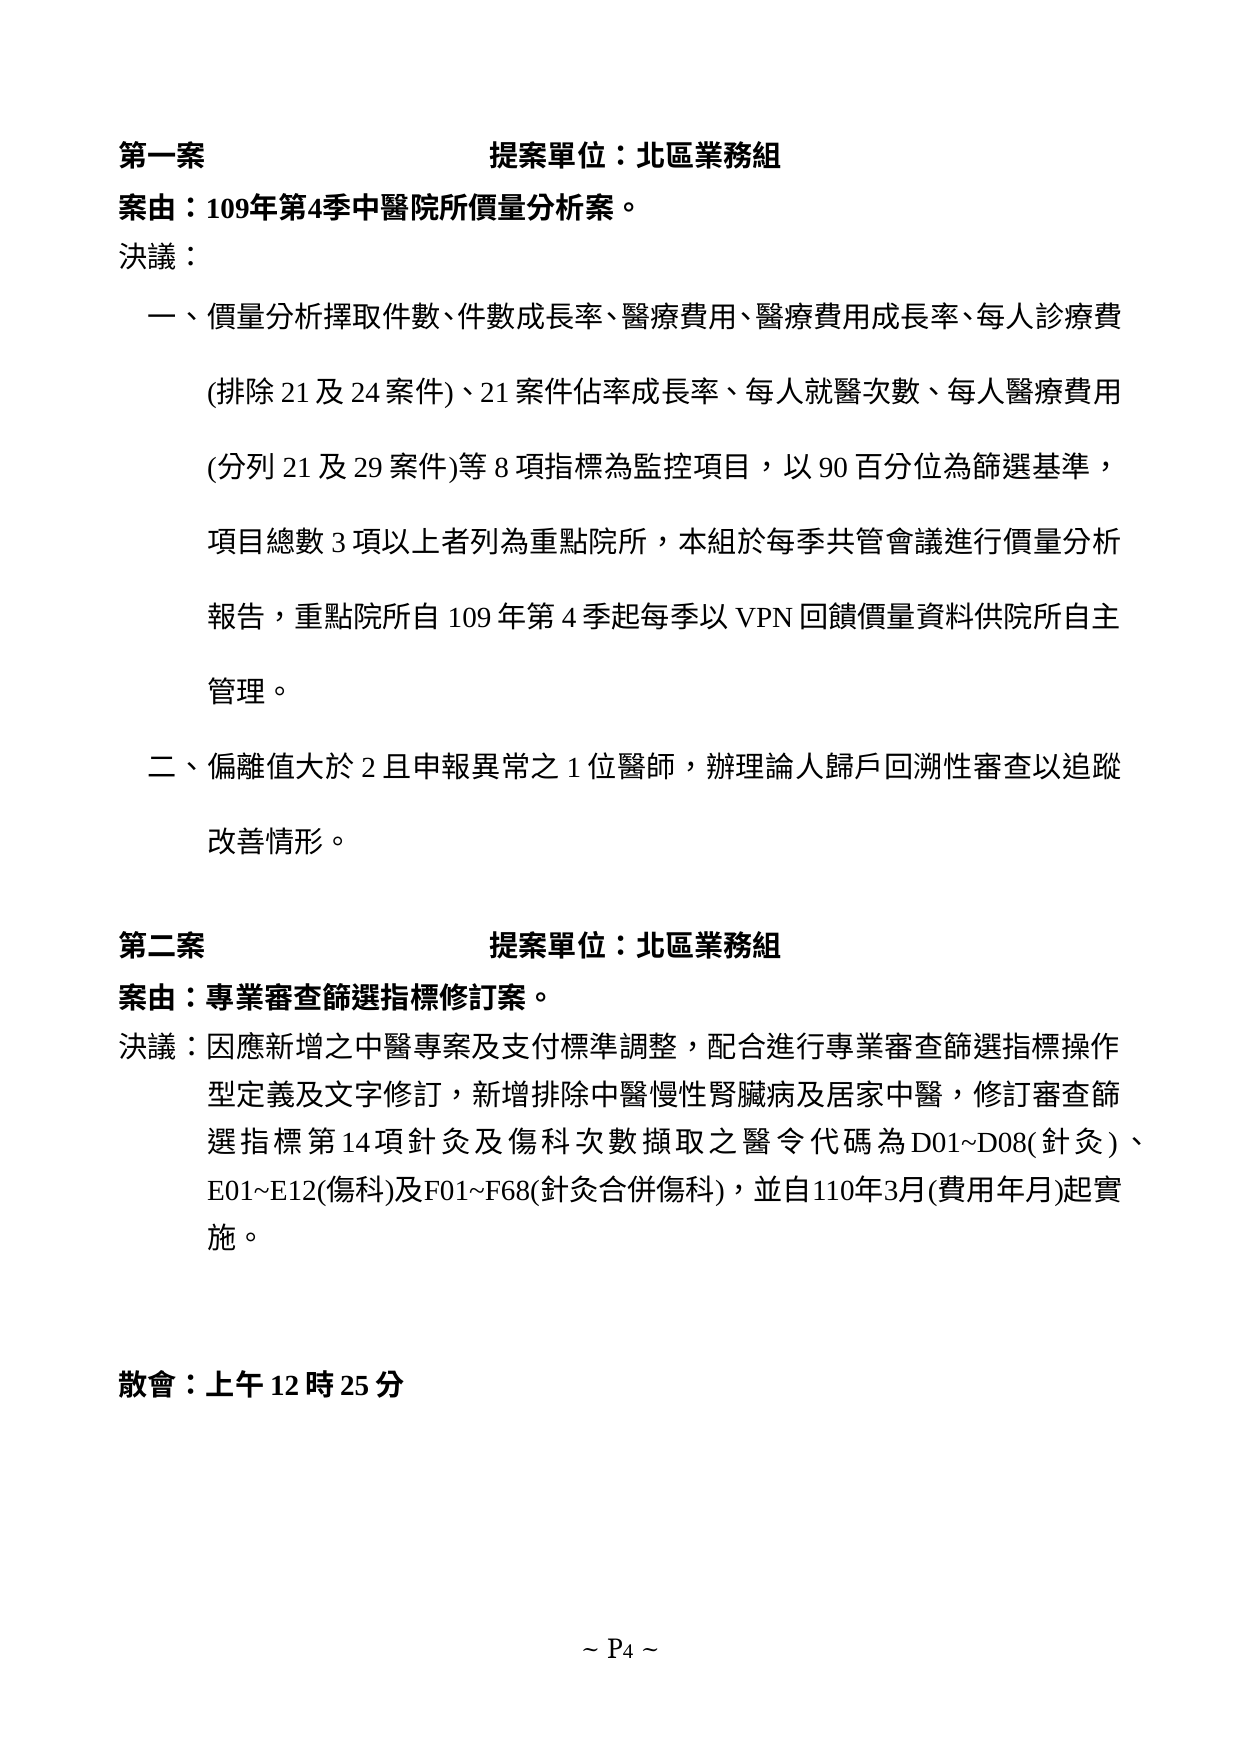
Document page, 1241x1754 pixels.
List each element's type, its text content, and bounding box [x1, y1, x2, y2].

text 散會：上午12時25分 [118, 1354, 1122, 1406]
text 案由：專業審查篩選指標修訂案。 [118, 967, 1122, 1019]
text 決議： [118, 229, 1122, 277]
text 第二案 提案單位：北區業務組 [118, 914, 1137, 967]
list 價量分析擇取件數、件數成長率、醫療費用、醫療費用成長率、每人診療費(排除21及24案件)、21案件佔率成長率、每人就醫次數、每人醫療費用(分列21及29案件)等8項指標為監控項目，以90百分位為篩選基準，項目總數3項以上者列為重點院所，本組於每季共管會議進行價量分析報告，重點院所自109年第4季起每季以VPN回饋價量資料供院所自主管理。 [148, 277, 1122, 727]
text 決議：因應新增之中醫專案及支付標準調整，配合進行專業審查篩選指標操作型定義及文字修訂，新增排除中醫慢性腎臟病及居家中醫，修訂審查篩選指標第14項針灸及傷科次數擷取之醫令代碼為D01~D08(針灸)、E01~E12(傷科)及F01~F68(針灸合併傷科)，並自110年3月(費用年月)起實施。 [118, 1019, 1122, 1258]
text 第一案 提案單位：北區業務組 [118, 125, 1137, 177]
text 案由：109年第4季中醫院所價量分析案。 [118, 177, 1122, 229]
list 偏離值大於2且申報異常之1位醫師，辦理論人歸戶回溯性審查以追蹤改善情形。 [148, 727, 1122, 877]
